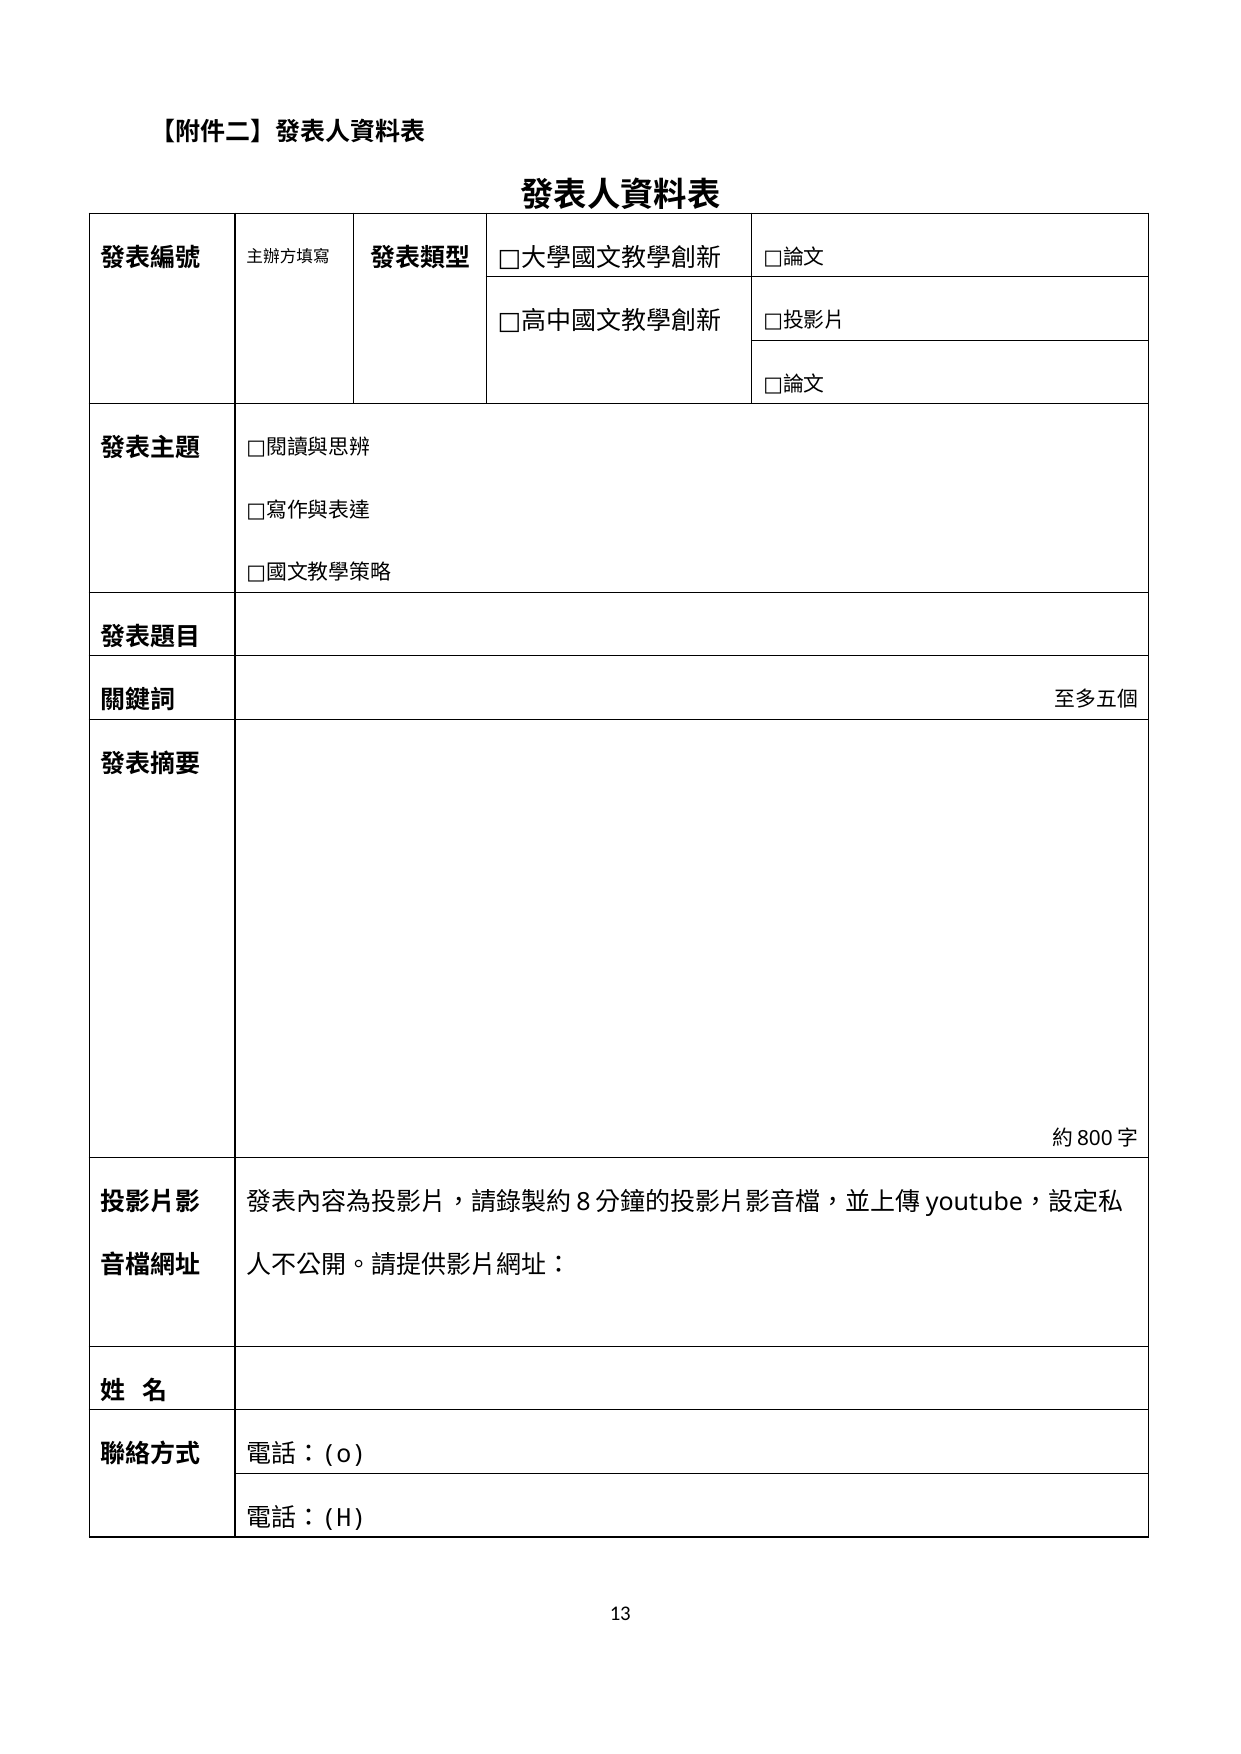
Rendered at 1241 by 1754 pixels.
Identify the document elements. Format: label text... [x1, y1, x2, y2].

table_cell 電話：(o) [236, 1410, 1148, 1473]
table_cell □高中國文教學創新 [487, 277, 751, 403]
table_header □大學國文教學創新 [487, 214, 751, 276]
table_cell □論文 [752, 341, 1148, 403]
table_cell 發表主題 [90, 404, 234, 592]
table_header 主辦方填寫 [236, 214, 353, 403]
table_cell 電話：(H) [236, 1474, 1148, 1536]
table_cell 姓 名 [90, 1347, 234, 1409]
table_cell [236, 1347, 1148, 1409]
table_cell 發表摘要 [90, 720, 234, 1157]
table_header 發表編號 [90, 214, 234, 403]
table_cell 至多五個 [236, 656, 1148, 719]
table_cell [236, 593, 1148, 655]
table_cell 約800字 [236, 720, 1148, 1157]
table_cell □投影片 [752, 277, 1148, 339]
table_cell 投影片影音檔網址 [90, 1158, 234, 1346]
text 【附件二】發表人資料表 [150, 87, 1090, 150]
table_cell 發表題目 [90, 593, 234, 655]
table_cell 聯絡方式 [90, 1410, 234, 1536]
table_cell 發表內容為投影片，請錄製約8分鐘的投影片影音檔，並上傳youtube，設定私人不公開。請提供影片網址： [236, 1158, 1148, 1346]
table_header 發表類型 [354, 214, 486, 403]
table_cell 關鍵詞 [90, 656, 234, 719]
table_cell □閱讀與思辨 □寫作與表達 □國文教學策略 [236, 404, 1148, 592]
text 發表人資料表 [150, 150, 1090, 212]
table_header □論文 [752, 214, 1148, 276]
